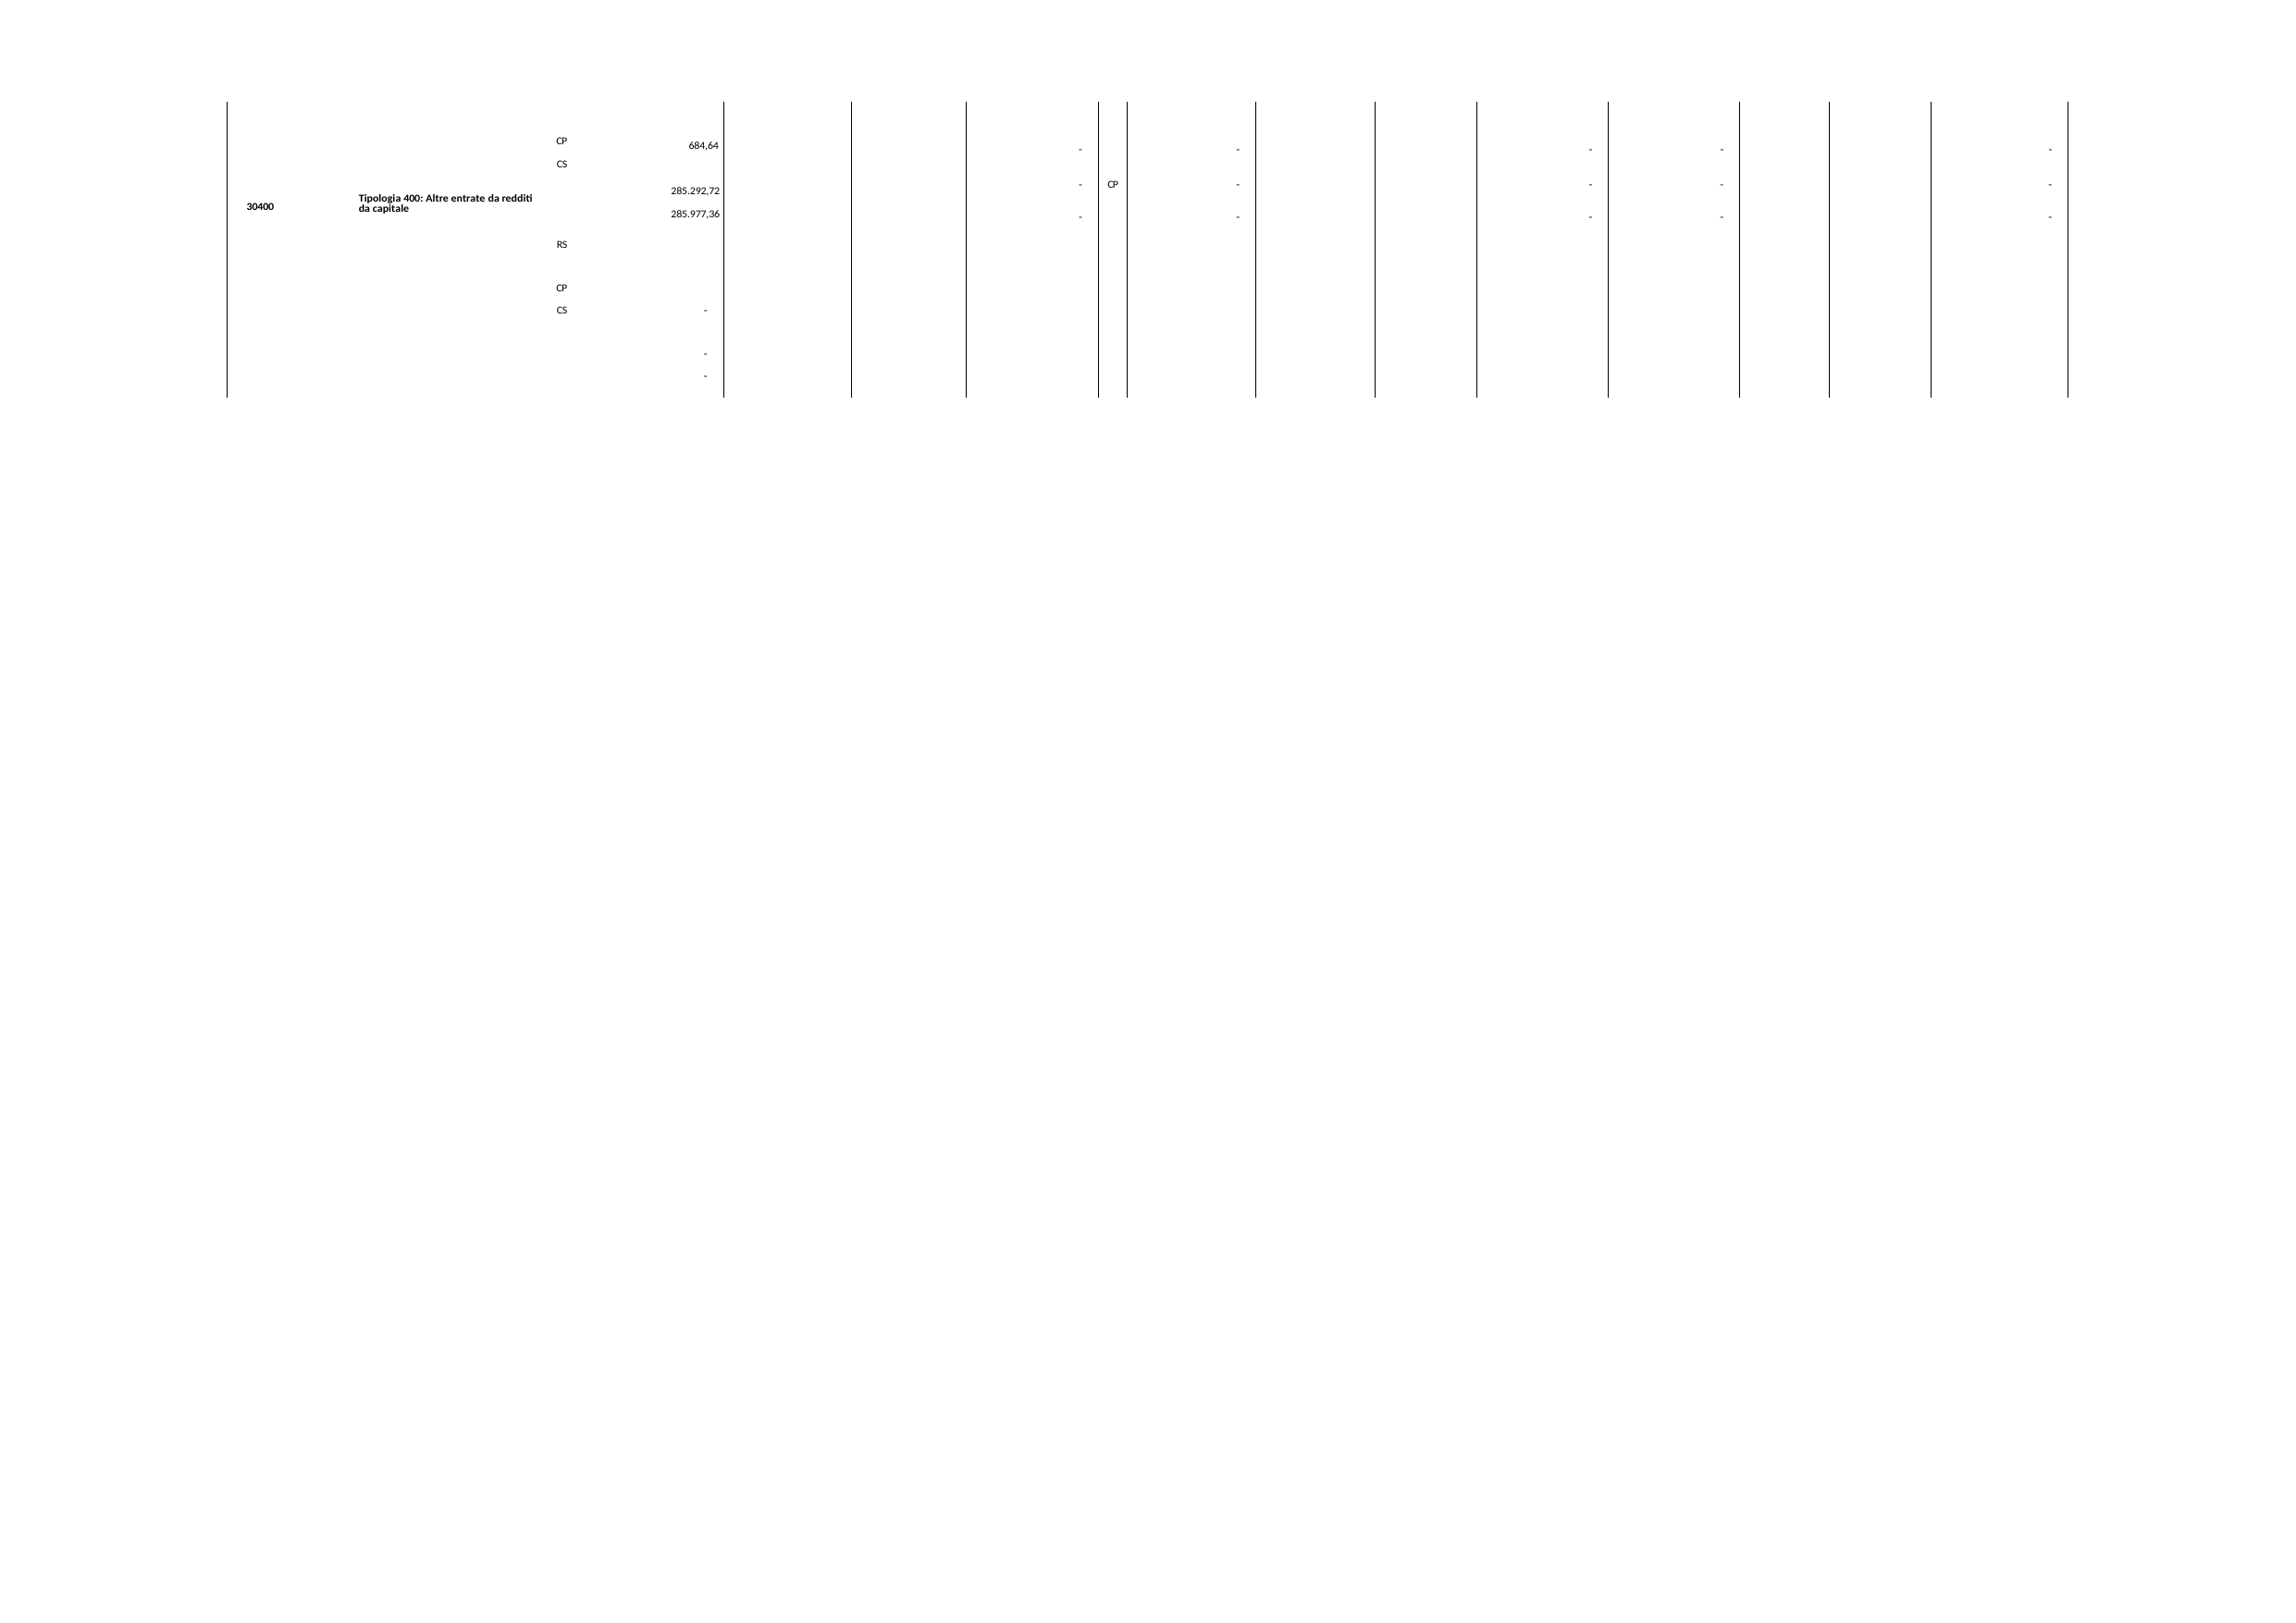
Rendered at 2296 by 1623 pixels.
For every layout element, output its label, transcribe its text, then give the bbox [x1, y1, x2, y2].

table_cell [724, 102, 851, 171]
table_cell [1099, 102, 1127, 171]
table_cell ‐ [1477, 206, 1608, 398]
table_cell ‐ [967, 171, 1098, 206]
table_cell [724, 171, 851, 206]
table_cell ‐ [1477, 102, 1608, 171]
table_cell ‐ [967, 206, 1098, 398]
table_cell CP CS RS CP CS [549, 102, 575, 398]
table_cell ‐ [1932, 171, 2068, 206]
table_cell [852, 102, 966, 398]
table_cell ‐ [1128, 102, 1255, 171]
table_cell ‐ [1932, 102, 2068, 171]
table_cell [1256, 102, 1375, 398]
table_cell ‐ [1932, 206, 2068, 398]
table_cell CP [1099, 171, 1127, 206]
table_cell ‐ [967, 102, 1098, 171]
table_cell ‐ [1477, 171, 1608, 206]
table_cell [724, 206, 851, 398]
table_cell [1830, 102, 1931, 398]
table_cell ‐ [1609, 206, 1739, 398]
table_cell ‐ [1128, 206, 1255, 398]
table_cell ‐ [1128, 171, 1255, 206]
table_cell Tipologia 100: Vendita di beni e servizi e 30100 proventi derivanti dalla gestione dei beni Tipologia 200: Proventi derivanti 30200 dall'attività di controllo e repressione delle irregolarità e degli illeciti 30300 Tipologia 300: Interessi attivi 30400 Tipologia 400: Altre entrate da redditi da capitale [228, 102, 549, 398]
table_cell [1099, 206, 1127, 398]
table_cell 684,64 285.292,72 285.977,36 ‐ ‐ ‐ [575, 102, 723, 398]
table_cell ‐ [1609, 171, 1739, 206]
table_cell ‐ [1609, 102, 1739, 171]
table_cell [1376, 102, 1476, 398]
table_cell [1740, 102, 1829, 398]
